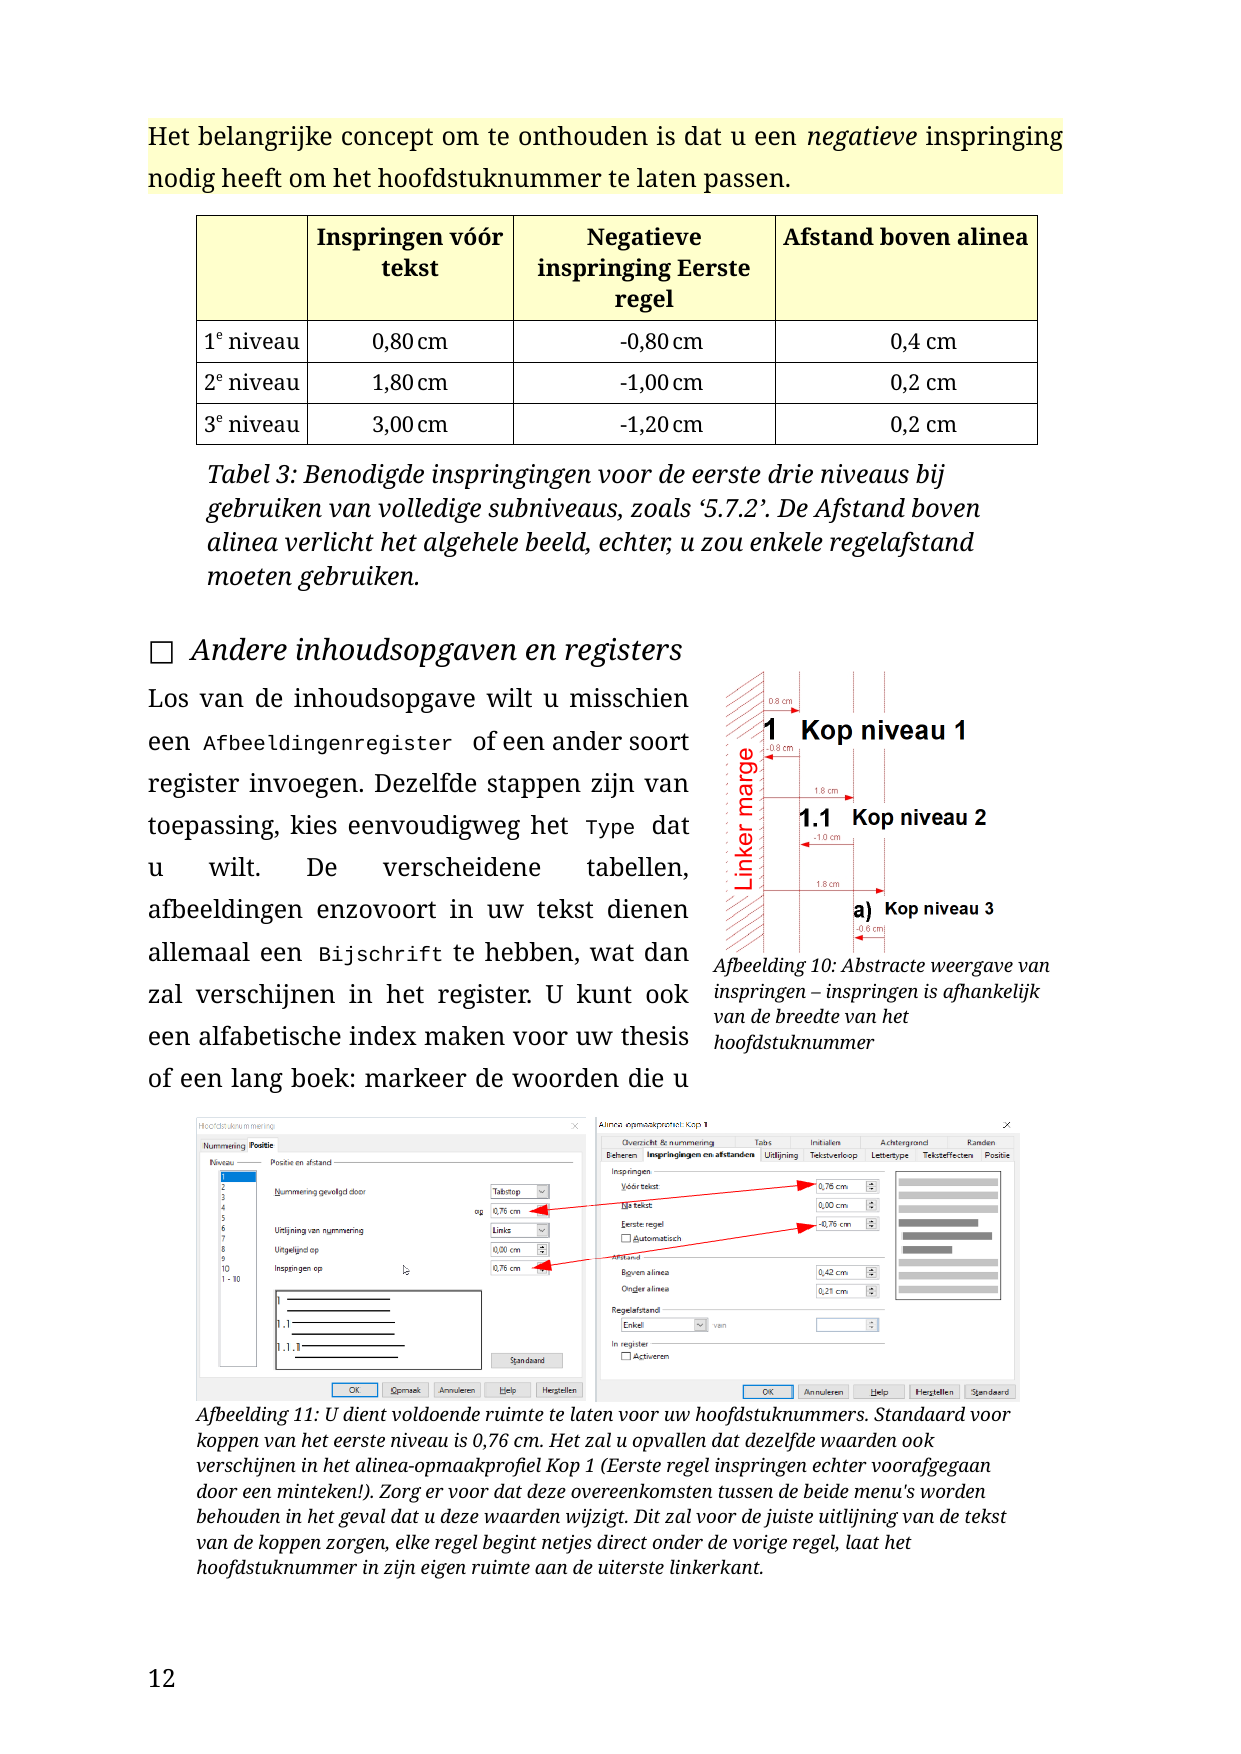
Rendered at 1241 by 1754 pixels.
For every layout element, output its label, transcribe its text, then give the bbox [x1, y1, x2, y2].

subtitle Andere inhoudsopgaven en registers [148, 629, 1063, 669]
table_header Inspringen vóór tekst [308, 216, 513, 320]
table_cell 0,2 cm [776, 404, 1037, 444]
table_header [197, 216, 307, 320]
picture [725, 671, 1050, 953]
table_cell -1,20 cm [514, 404, 775, 444]
table_cell 3,00 cm [308, 404, 513, 444]
table_cell 2e niveau [197, 363, 307, 403]
table_header Negatieve inspringing Eerste regel [514, 216, 775, 320]
table_cell 1e niveau [197, 321, 307, 362]
table_cell 1,80 cm [308, 363, 513, 403]
table_cell -1,00 cm [514, 363, 775, 403]
text Afbeelding 10: Abstracte weergave van inspringen – inspringen is afhankelijk van de breedte van het hoofdstuknummer [713, 671, 1062, 1055]
text Los van de inhoudsopgave wilt u misschien een Afbeeldingenregister of een ander soort register invoegen. Dezelfde stappen zijn van toepassing, kies eenvoudigweg het Type dat u wilt. De verscheidene tabellen, afbeeldingen enzovoort in uw tekst dienen allemaal een Bijschrift te hebben, wat dan zal verschijnen in het register. U kunt ook een alfabetische index maken voor uw thesis of een lang boek: markeer de woorden die u [148, 681, 1063, 1095]
table_cell 3e niveau [197, 404, 307, 444]
text Afbeelding 11: U dient voldoende ruimte te laten voor uw hoofdstuknummers. Standaard voor koppen van het eerste niveau is 0,76 cm. Het zal u opvallen dat dezelfde waarden ook verschijnen in het alinea-opmaakprofiel Kop 1 (Eerste regel inspringen echter voorafgegaan door een minteken!). Zorg er voor dat deze overeenkomsten tussen de beide menu's worden behouden in het geval dat u deze waarden wijzigt. Dit zal voor de juiste uitlijning van de tekst van de koppen zorgen, elke regel begint netjes direct onder de vorige regel, laat het hoofdstuknummer in zijn eigen ruimte aan de uiterste linkerkant. [196, 1402, 1019, 1580]
picture [196, 1117, 1020, 1402]
text Het belangrijke concept om te onthouden is dat u een negatieve inspringing nodig heeft om het hoofdstuknummer te laten passen. [148, 118, 1063, 194]
text Tabel 3: Benodigde inspringingen voor de eerste drie niveaus bij gebruiken van volledige subniveaus, zoals ‘5.7.2’. De Afstand boven alinea verlicht het algehele beeld, echter, u zou enkele regelafstand moeten gebruiken. [207, 457, 1004, 593]
table_header Afstand boven alinea [776, 216, 1037, 320]
table_cell 0,4 cm [776, 321, 1037, 362]
table_cell -0,80 cm [514, 321, 775, 362]
table_cell 0,2 cm [776, 363, 1037, 403]
table_cell 0,80 cm [308, 321, 513, 362]
